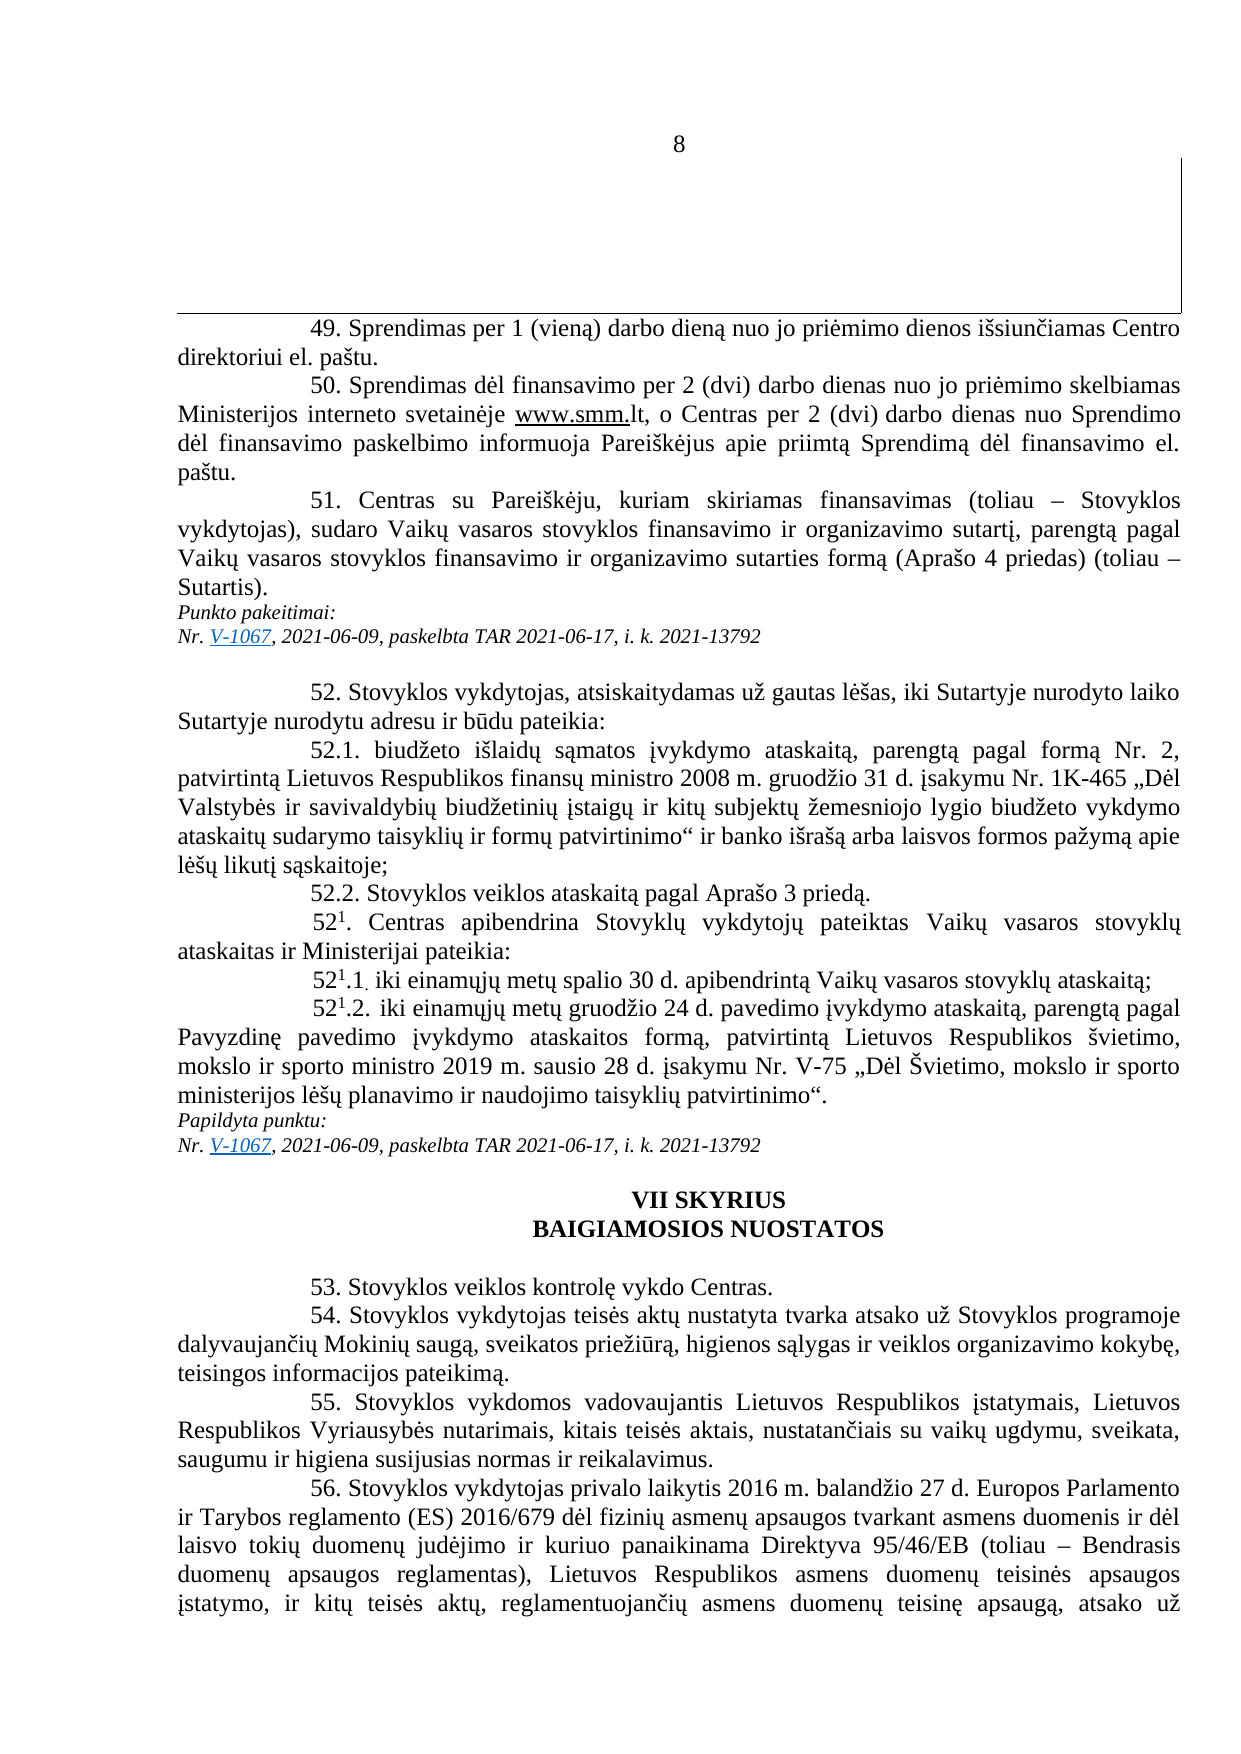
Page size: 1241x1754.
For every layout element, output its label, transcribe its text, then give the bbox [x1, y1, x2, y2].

text 52.2. Stovyklos veiklos ataskaitą pagal Aprašo 3 priedą. [177, 878, 1181, 907]
text 55. Stovyklos vykdomos vadovaujantis Lietuvos Respublikos įstatymais, Lietuvos Respublikos Vyriausybės nutarimais, kitais teisės aktais, nustatančiais su vaikų ugdymu, sveikata, saugumu ir higiena susijusias normas ir reikalavimus. [177, 1387, 1181, 1473]
text 521.2. iki einamųjų metų gruodžio 24 d. pavedimo įvykdymo ataskaitą, parengtą pagal Pavyzdinę pavedimo įvykdymo ataskaitos formą, patvirtintą Lietuvos Respublikos švietimo, mokslo ir sporto ministro 2019 m. sausio 28 d. įsakymu Nr. V-75 „Dėl Švietimo, mokslo ir sporto ministerijos lėšų planavimo ir naudojimo taisyklių patvirtinimo“. [177, 993, 1181, 1108]
text 49. Sprendimas per 1 (vieną) darbo dieną nuo jo priėmimo dienos išsiunčiamas Centro direktoriui el. paštu. [177, 313, 1181, 370]
text 52. Stovyklos vykdytojas, atsiskaitydamas už gautas lėšas, iki Sutartyje nurodyto laiko Sutartyje nurodytu adresu ir būdu pateikia: [177, 677, 1181, 735]
text VII SKYRIUS [177, 1185, 1181, 1214]
text 521.1. iki einamųjų metų spalio 30 d. apibendrintą Vaikų vasaros stovyklų ataskaitą; [177, 965, 1181, 993]
text 54. Stovyklos vykdytojas teisės aktų nustatyta tvarka atsako už Stovyklos programoje dalyvaujančių Mokinių saugą, sveikatos priežiūrą, higienos sąlygas ir veiklos organizavimo kokybę, teisingos informacijos pateikimą. [177, 1300, 1181, 1387]
text Papildyta punktu: [177, 1108, 1181, 1132]
text 56. Stovyklos vykdytojas privalo laikytis 2016 m. balandžio 27 d. Europos Parlamento ir Tarybos reglamento (ES) 2016/679 dėl fizinių asmenų apsaugos tvarkant asmens duomenis ir dėl laisvo tokių duomenų judėjimo ir kuriuo panaikinama Direktyva 95/46/EB (toliau – Bendrasis duomenų apsaugos reglamentas), Lietuvos Respublikos asmens duomenų teisinės apsaugos įstatymo, ir kitų teisės aktų, reglamentuojančių asmens duomenų teisinę apsaugą, atsako už [177, 1473, 1181, 1617]
text 51. Centras su Pareiškėju, kuriam skiriamas finansavimas (toliau – Stovyklos vykdytojas), sudaro Vaikų vasaros stovyklos finansavimo ir organizavimo sutartį, parengtą pagal Vaikų vasaros stovyklos finansavimo ir organizavimo sutarties formą (Aprašo 4 priedas) (toliau – Sutartis). [177, 485, 1181, 600]
text 50. Sprendimas dėl finansavimo per 2 (dvi) darbo dienas nuo jo priėmimo skelbiamas Ministerijos interneto svetainėje www.smm.lt, o Centras per 2 (dvi) darbo dienas nuo Sprendimo dėl finansavimo paskelbimo informuoja Pareiškėjus apie priimtą Sprendimą dėl finansavimo el. paštu. [177, 370, 1181, 485]
text 52.1. biudžeto išlaidų sąmatos įvykdymo ataskaitą, parengtą pagal formą Nr. 2, patvirtintą Lietuvos Respublikos finansų ministro 2008 m. gruodžio 31 d. įsakymu Nr. 1K-465 „Dėl Valstybės ir savivaldybių biudžetinių įstaigų ir kitų subjektų žemesniojo lygio biudžeto vykdymo ataskaitų sudarymo taisyklių ir formų patvirtinimo“ ir banko išrašą arba laisvos formos pažymą apie lėšų likutį sąskaitoje; [177, 735, 1181, 878]
text 53. Stovyklos veiklos kontrolę vykdo Centras. [177, 1272, 1181, 1300]
text Punkto pakeitimai: [177, 600, 1181, 624]
text BAIGIAMOSIOS NUOSTATOS [177, 1214, 1181, 1243]
text Nr. V-1067, 2021-06-09, paskelbta TAR 2021-06-17, i. k. 2021-13792 [177, 1132, 1181, 1157]
text 521. Centras apibendrina Stovyklų vykdytojų pateiktas Vaikų vasaros stovyklų ataskaitas ir Ministerijai pateikia: [177, 907, 1181, 965]
text Nr. V-1067, 2021-06-09, paskelbta TAR 2021-06-17, i. k. 2021-13792 [177, 624, 1181, 648]
